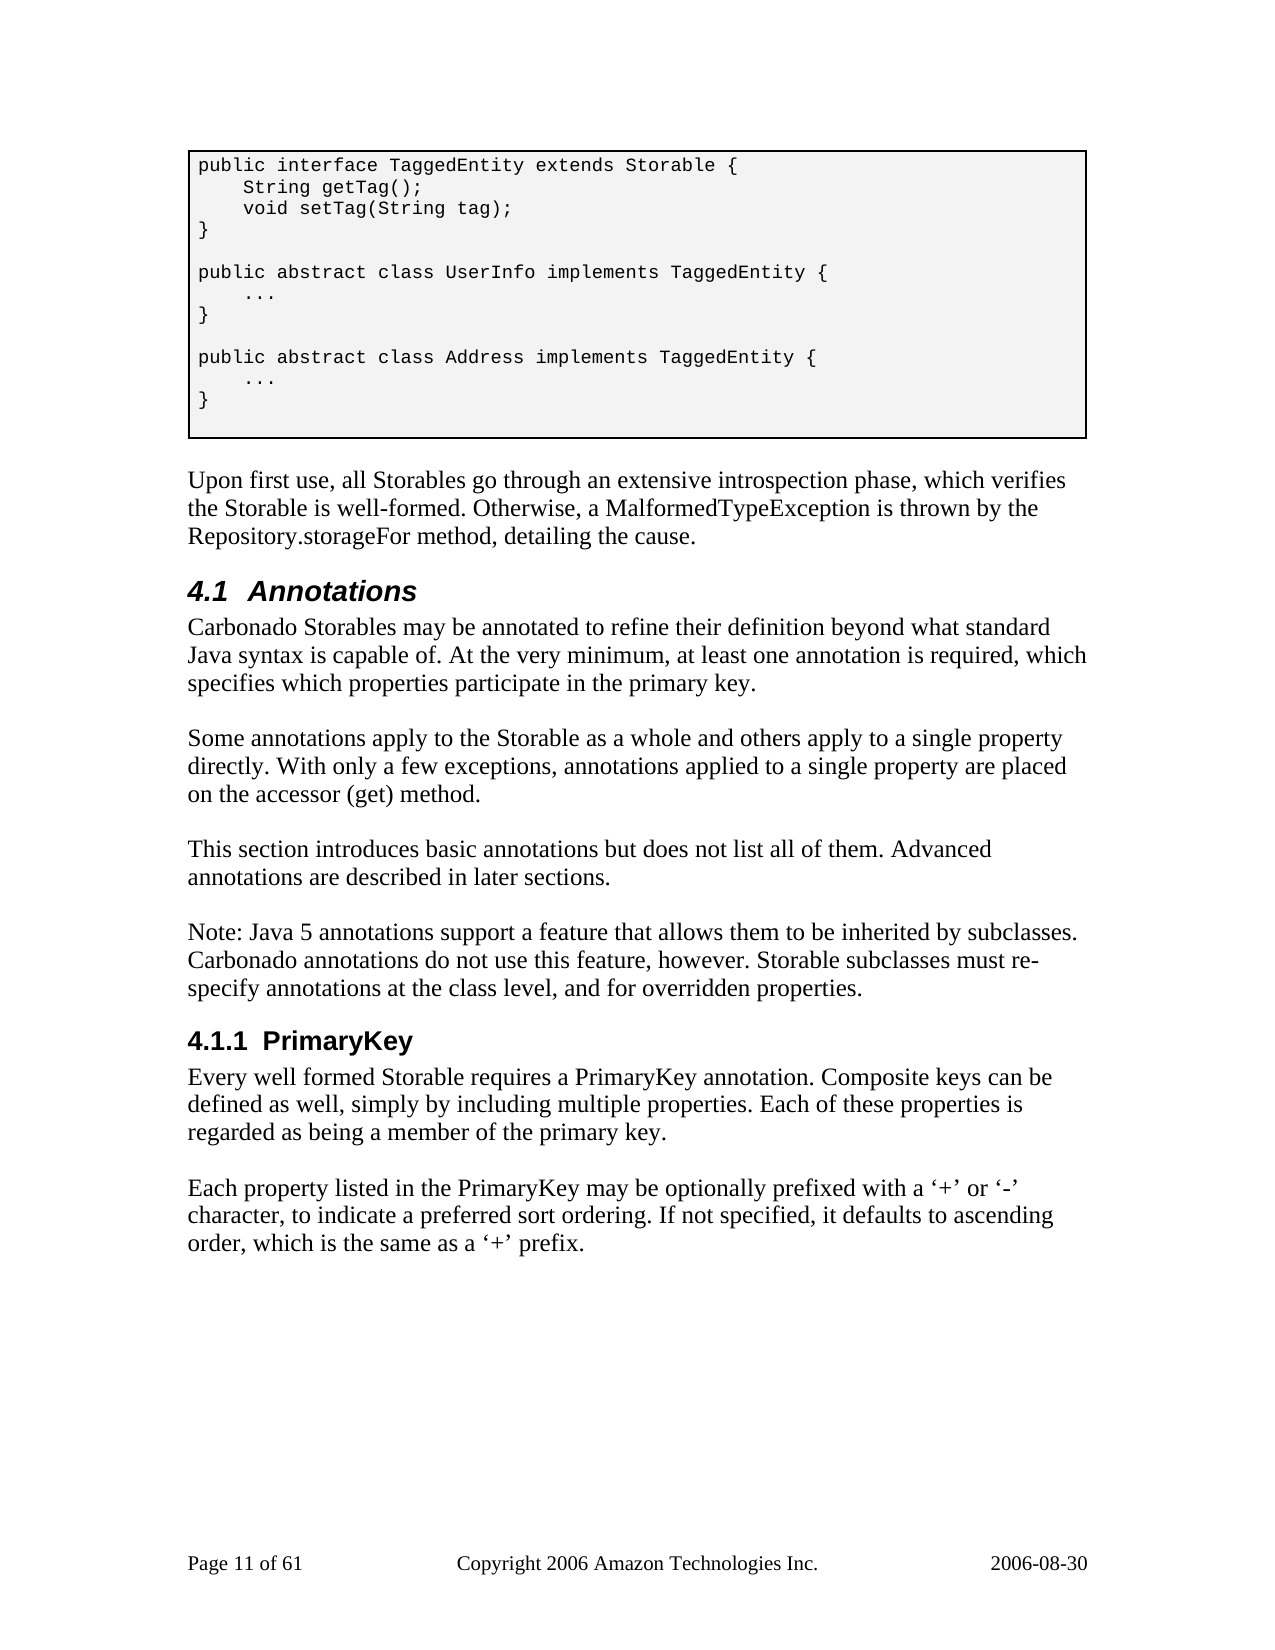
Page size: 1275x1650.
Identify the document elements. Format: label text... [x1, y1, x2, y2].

text Note: Java 5 annotations support a feature that allows them to be inherited by subclasses. Carbonado annotations do not use this feature, however. Storable subclasses must re-specify annotations at the class level, and for overridden properties. [187, 918, 1087, 1001]
text public abstract class UserInfo implements TaggedEntity { [190, 256, 1085, 277]
subtitle PrimaryKey [187, 1026, 1087, 1057]
text void setTag(String tag); [190, 192, 1085, 214]
text Upon first use, all Storables go through an extensive introspection phase, which verifies the Storable is well-formed. Otherwise, a MalformedTypeException is thrown by the Repository.storageFor method, detailing the cause. [187, 466, 1087, 549]
text Each property listed in the PrimaryKey may be optionally prefixed with a ‘+’ or ‘-’ character, to indicate a preferred sort ordering. If not specified, it defaults to ascending order, which is the same as a ‘+’ prefix. [187, 1174, 1087, 1257]
text ... [190, 277, 1085, 299]
text This section introduces basic annotations but does not list all of them. Advanced annotations are described in later sections. [187, 835, 1087, 891]
text public interface TaggedEntity extends Storable { [190, 152, 1085, 171]
text public abstract class Address implements TaggedEntity { [190, 341, 1085, 362]
text } [190, 384, 1085, 405]
text } [190, 214, 1085, 235]
text } [190, 299, 1085, 320]
text Some annotations apply to the Storable as a whole and others apply to a single property directly. With only a few exceptions, annotations applied to a single property are placed on the accessor (get) method. [187, 724, 1087, 807]
text String getTag(); [190, 171, 1085, 192]
text ... [190, 362, 1085, 384]
text Carbonado Storables may be annotated to refine their definition beyond what standard Java syntax is capable of. At the very minimum, at least one annotation is required, which specifies which properties participate in the primary key. [187, 613, 1087, 697]
subtitle Annotations [187, 574, 1087, 607]
text Every well formed Storable requires a PrimaryKey annotation. Composite keys can be defined as well, simply by including multiple properties. Each of these properties is regarded as being a member of the primary key. [187, 1063, 1087, 1146]
